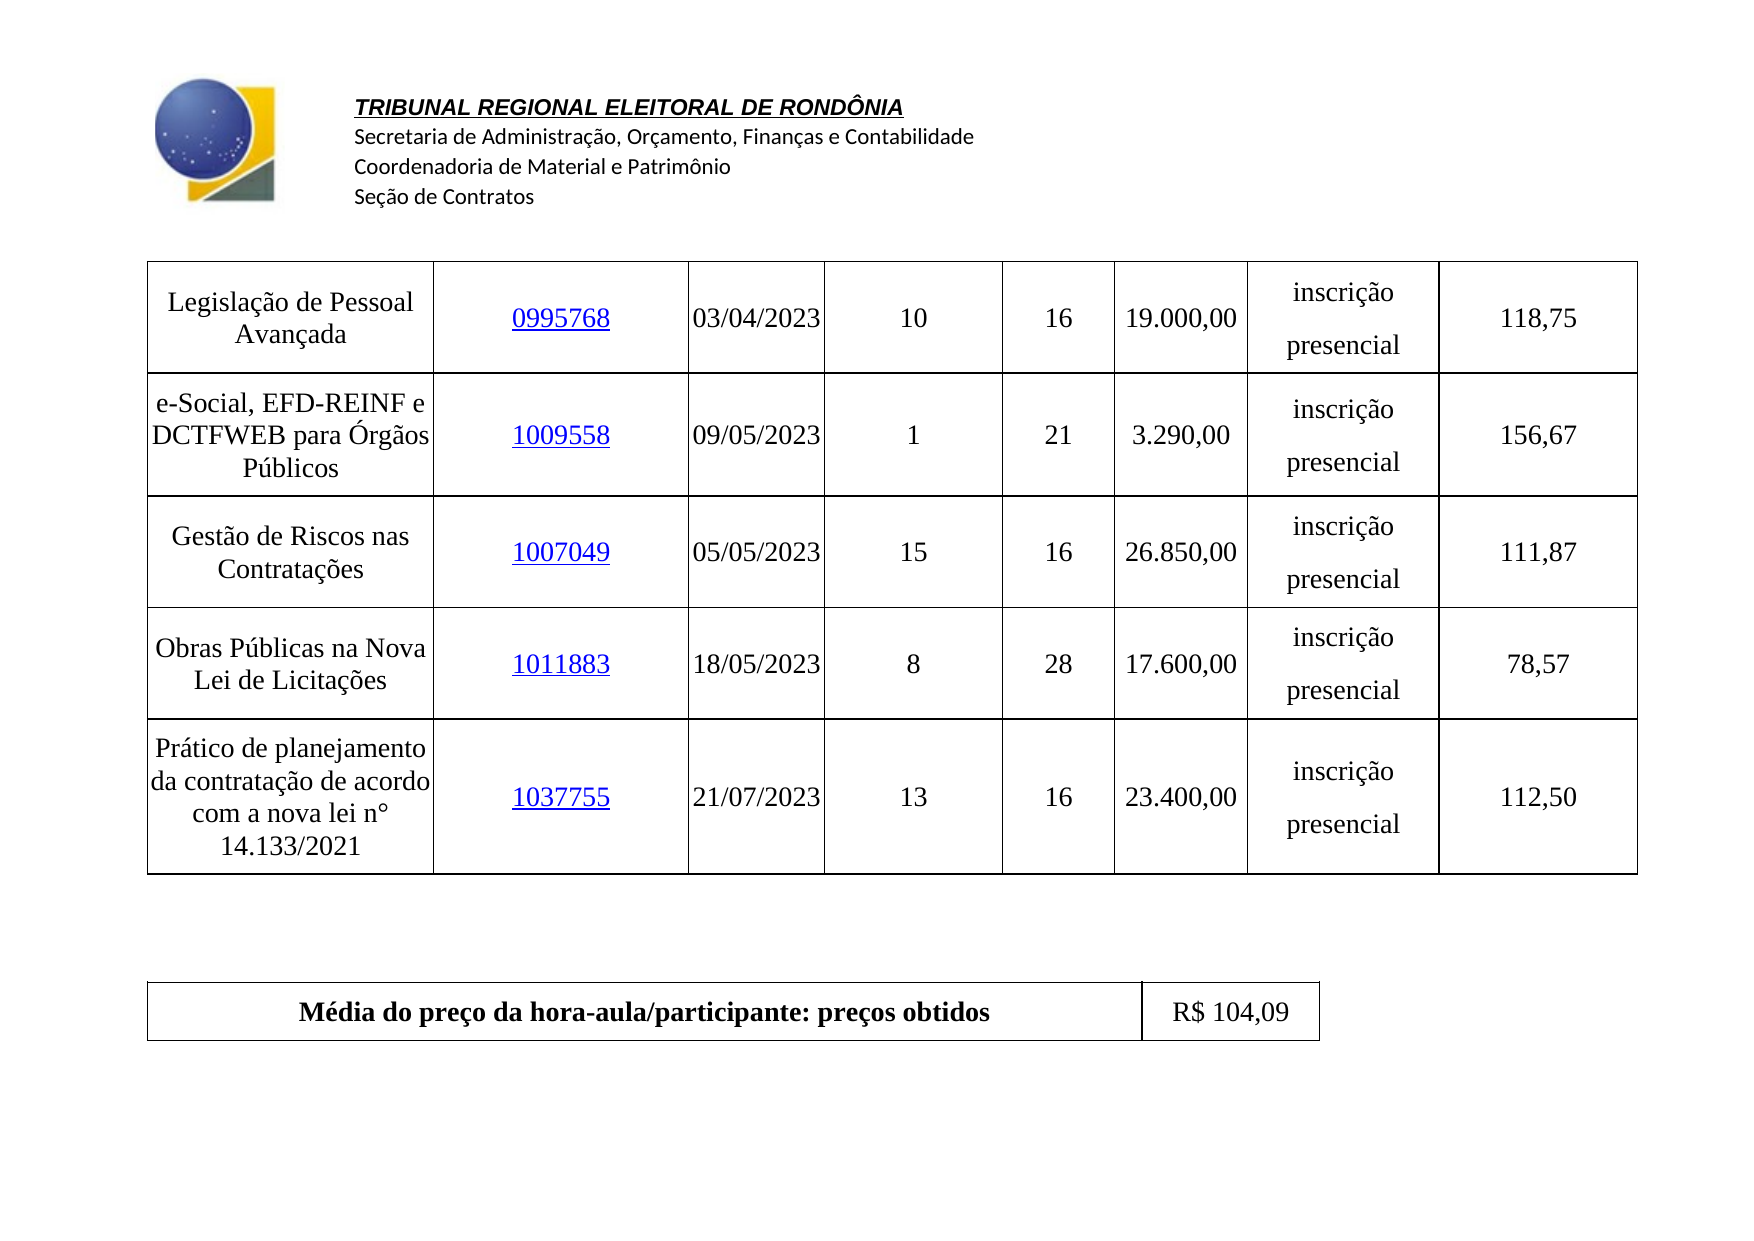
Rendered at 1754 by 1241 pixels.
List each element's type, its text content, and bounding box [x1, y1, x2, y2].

table_cell 17.600,00 [1115, 608, 1247, 718]
table_cell 19.000,00 [1115, 262, 1247, 372]
table_cell 16 [1003, 262, 1114, 372]
table_cell 1 [825, 374, 1002, 495]
table_cell 112,50 [1440, 720, 1637, 873]
table_cell 09/05/2023 [689, 374, 824, 495]
table_cell inscrição presencial [1248, 608, 1438, 718]
table_cell Prático de planejamento da contratação de acordo com a nova lei n° 14.133/2021 [148, 720, 433, 873]
table_cell 03/04/2023 [689, 262, 824, 372]
table_cell 1009558 [434, 374, 688, 495]
table_cell 8 [825, 608, 1002, 718]
table_cell 1007049 [434, 497, 688, 606]
table_cell Legislação de Pessoal Avançada [148, 262, 433, 372]
table_cell 21/07/2023 [689, 720, 824, 873]
table_cell 26.850,00 [1115, 497, 1247, 606]
table_cell 28 [1003, 608, 1114, 718]
table_cell 13 [825, 720, 1002, 873]
table_cell 118,75 [1440, 262, 1637, 372]
table_cell 78,57 [1440, 608, 1637, 718]
table_cell inscrição presencial [1248, 262, 1438, 372]
table_cell 16 [1003, 497, 1114, 606]
table_cell Gestão de Riscos nas Contratações [148, 497, 433, 606]
table_cell 16 [1003, 720, 1114, 873]
table_cell inscrição presencial [1248, 497, 1438, 606]
table_cell 10 [825, 262, 1002, 372]
table_cell inscrição presencial [1248, 374, 1438, 495]
table_cell 15 [825, 497, 1002, 606]
table_cell 23.400,00 [1115, 720, 1247, 873]
table_cell inscrição presencial [1248, 720, 1438, 873]
table_cell 156,67 [1440, 374, 1637, 495]
table_cell e-Social, EFD-REINF e DCTFWEB para Órgãos Públicos [148, 374, 433, 495]
table_cell 0995768 [434, 262, 688, 372]
table_cell 1011883 [434, 608, 688, 718]
table_header R$ 104,09 [1143, 983, 1319, 1039]
table_header Média do preço da hora-aula/participante: preços obtidos [148, 983, 1141, 1039]
table_cell 111,87 [1440, 497, 1637, 606]
table_cell 18/05/2023 [689, 608, 824, 718]
table_cell 05/05/2023 [689, 497, 824, 606]
table_cell 3.290,00 [1115, 374, 1247, 495]
table_cell 1037755 [434, 720, 688, 873]
table_cell 21 [1003, 374, 1114, 495]
table_cell Obras Públicas na Nova Lei de Licitações [148, 608, 433, 718]
